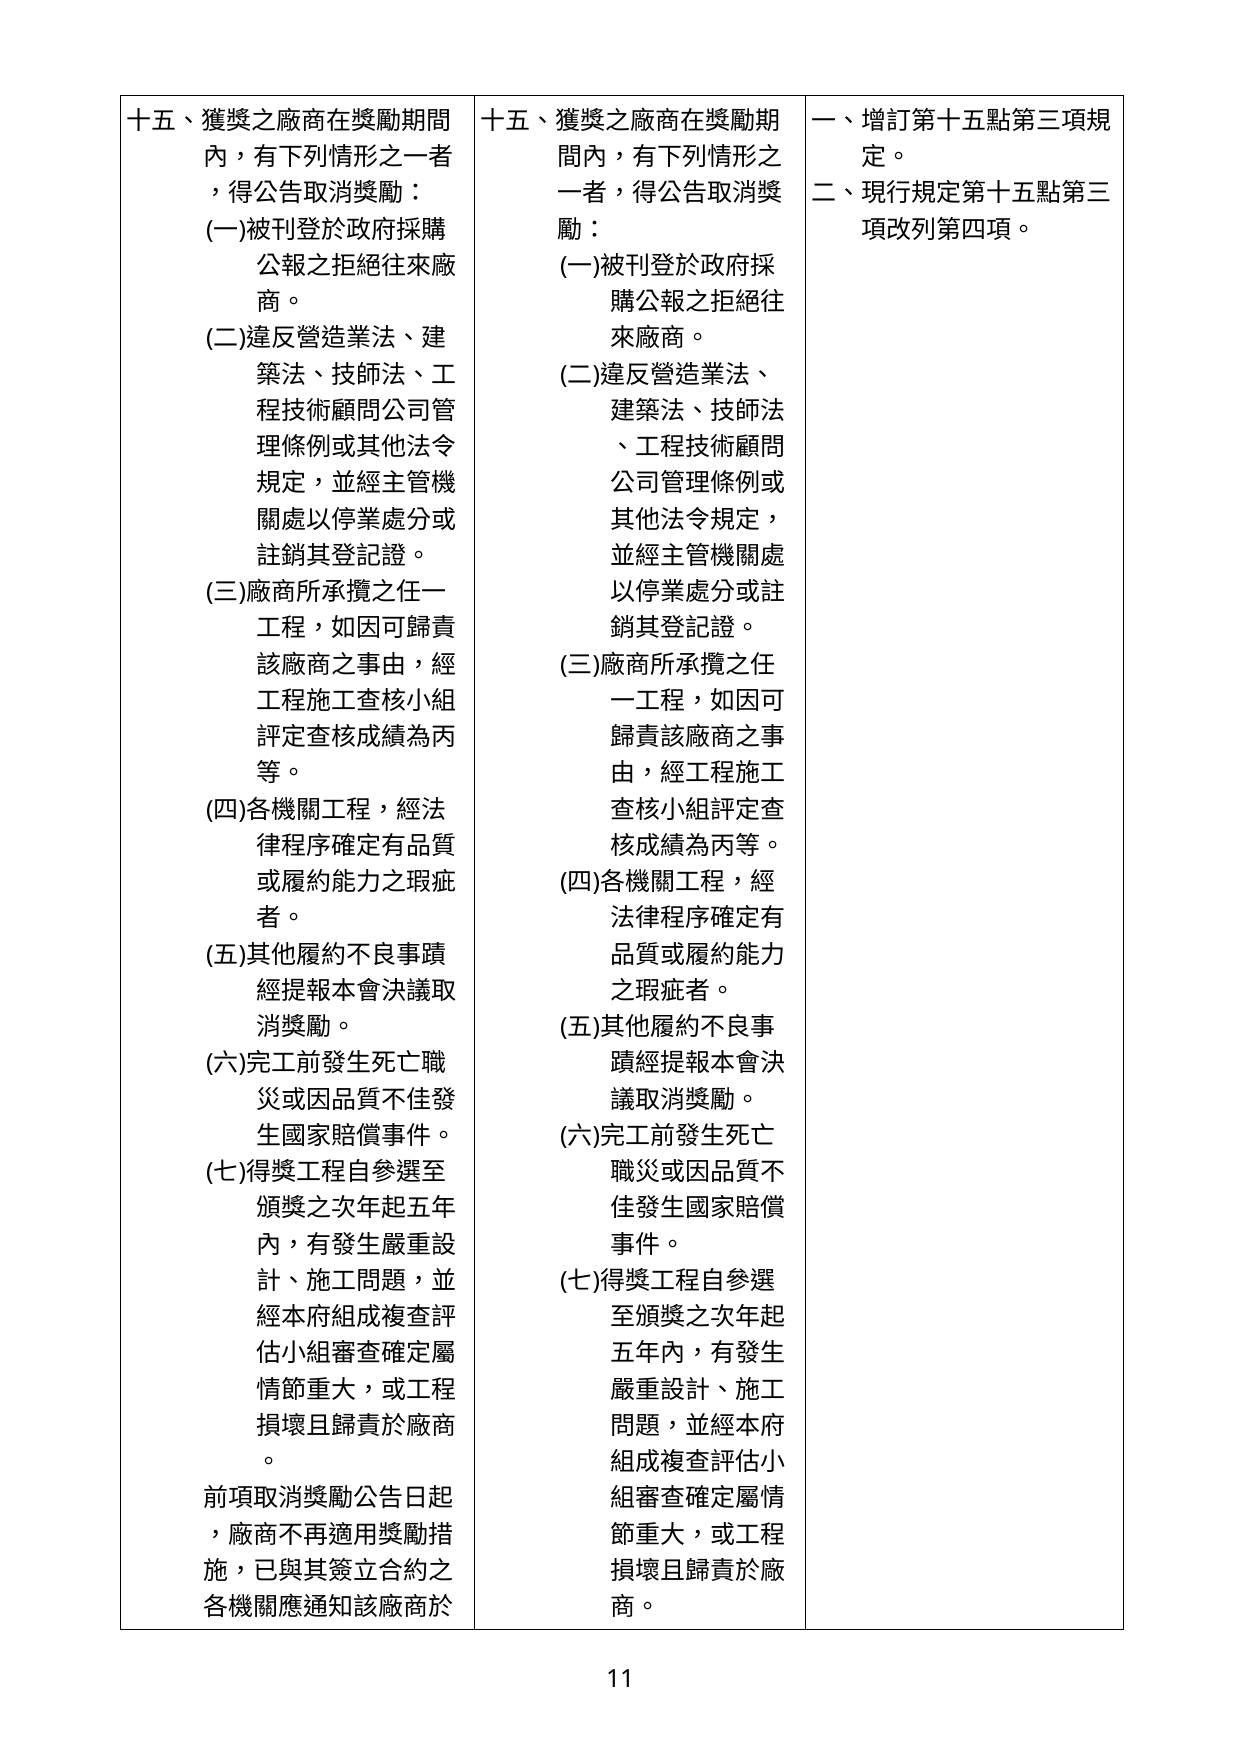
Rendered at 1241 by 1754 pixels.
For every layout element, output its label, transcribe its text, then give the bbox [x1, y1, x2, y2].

table_cell 十五、獲獎之廠商在獎勵期間內，有下列情形之一者，得公告取消獎勵： (一)被刊登於政府採購公報之拒絕往來廠商。 (二)違反營造業法、建築法、技師法、工程技術顧問公司管理條例或其他法令規定，並經主管機關處以停業處分或註銷其登記證。 (三)廠商所承攬之任一工程，如因可歸責該廠商之事由，經工程施工查核小組評定查核成績為丙等。 (四)各機關工程，經法律程序確定有品質或履約能力之瑕疵者。 (五)其他履約不良事蹟經提報本會決議取消獎勵。 (六)完工前發生死亡職災或因品質不佳發生國家賠償事件。 (七)得獎工程自參選至頒獎之次年起五年內，有發生嚴重設計、施工問題，並經本府組成複查評估小組審查確定屬情節重大，或工程損壞且歸責於廠商。 前項取消獎勵公告日起，廠商不再適用獎勵措施，已與其簽立合約之各機關應通知該廠商於 [121, 96, 474, 1628]
table_cell 一、增訂第十五點第三項規定。 二、現行規定第十五點第三項改列第四項。 [806, 96, 1123, 1628]
table_cell 十五、獲獎之廠商在獎勵期間內，有下列情形之一者，得公告取消獎勵： (一)被刊登於政府採購公報之拒絕往來廠商。 (二)違反營造業法、建築法、技師法、工程技術顧問公司管理條例或其他法令規定，並經主管機關處以停業處分或註銷其登記證。 (三)廠商所承攬之任一工程，如因可歸責該廠商之事由，經工程施工查核小組評定查核成績為丙等。 (四)各機關工程，經法律程序確定有品質或履約能力之瑕疵者。 (五)其他履約不良事蹟經提報本會決議取消獎勵。 (六)完工前發生死亡職災或因品質不佳發生國家賠償事件。 (七)得獎工程自參選至頒獎之次年起五年內，有發生嚴重設計、施工問題，並經本府組成複查評估小組審查確定屬情節重大，或工程損壞且歸責於廠商。 [475, 96, 805, 1628]
